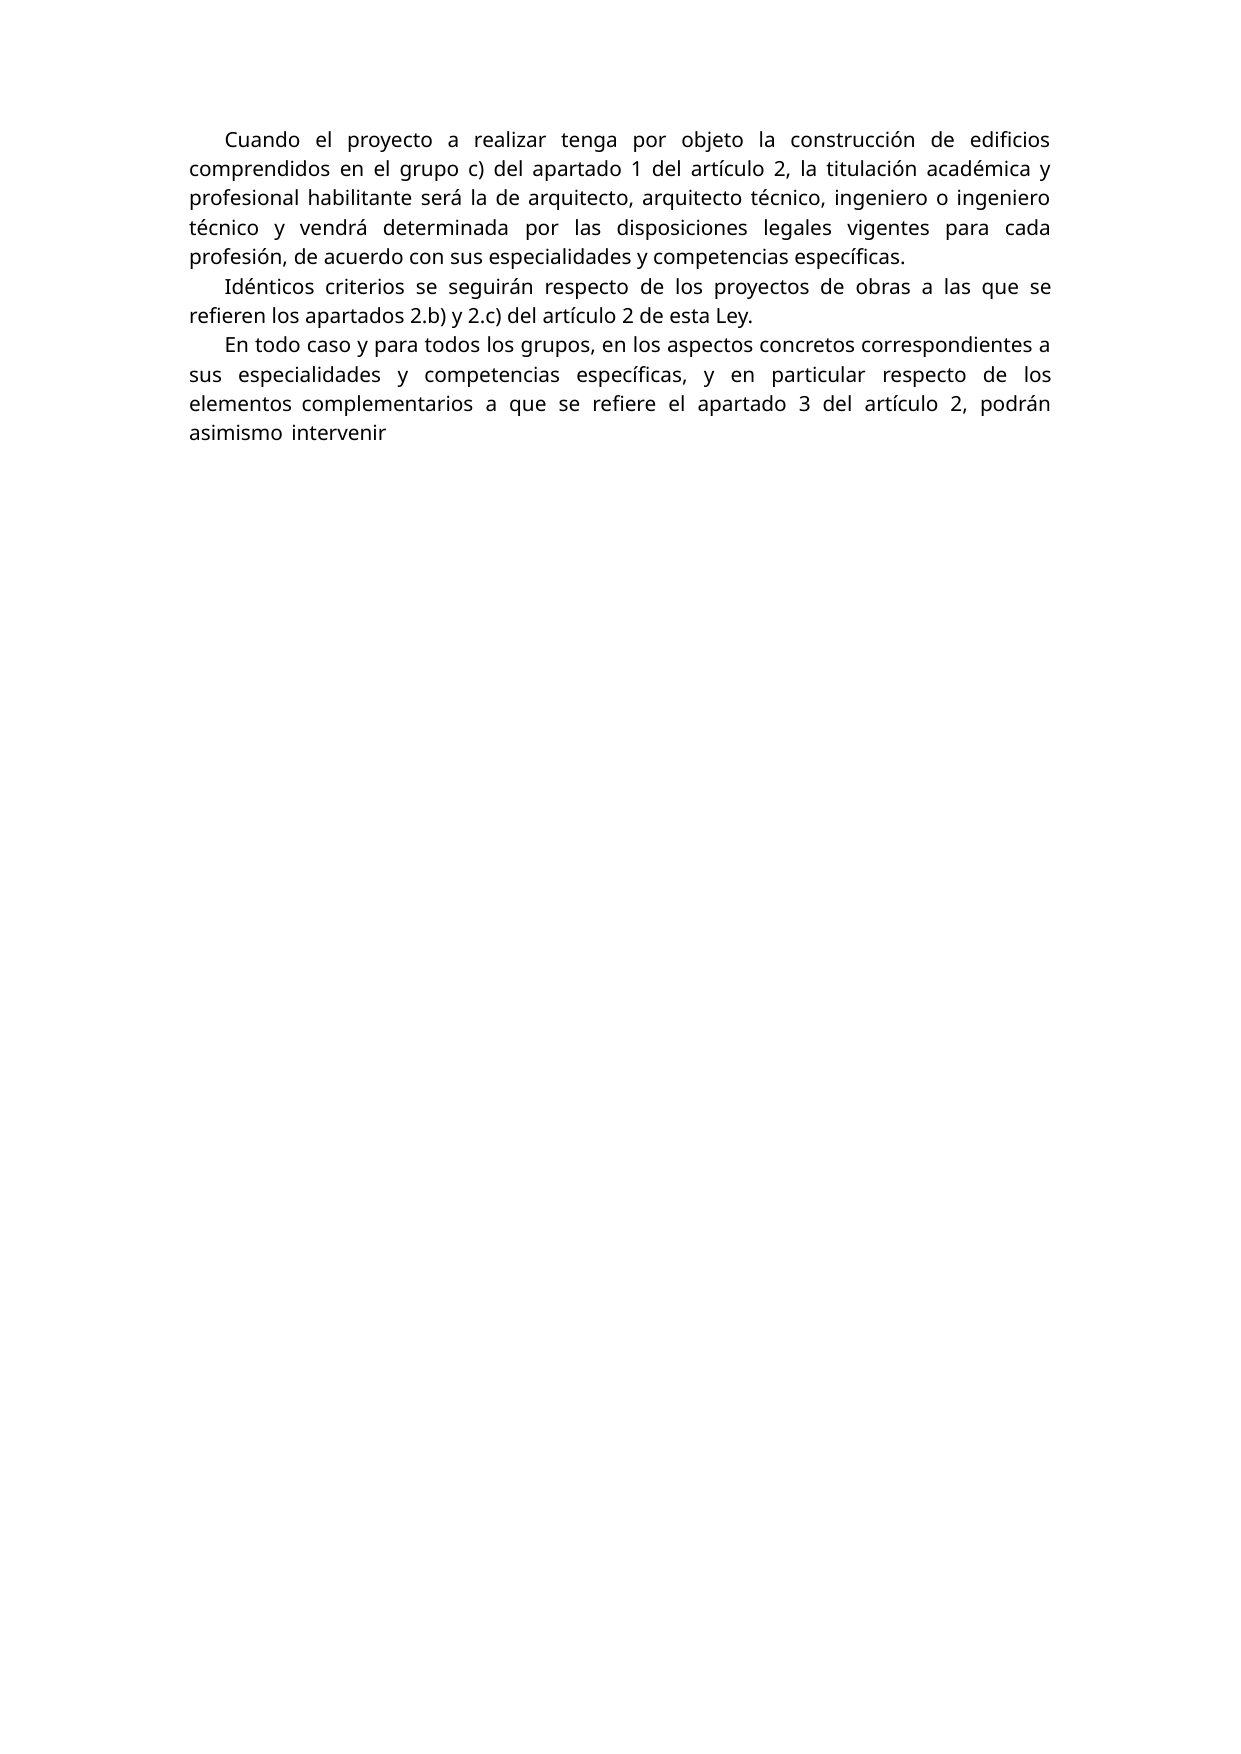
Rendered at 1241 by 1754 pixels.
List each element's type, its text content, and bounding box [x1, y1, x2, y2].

text Idénticos criterios se seguirán respecto de los proyectos de obras a las que se refieren los apartados 2.b) y 2.c) del artículo 2 de esta Ley. [189, 272, 1051, 329]
text En todo caso y para todos los grupos, en los aspectos concretos correspondientes a sus especialidades y competencias específicas, y en particular respecto de los elementos complementarios a que se refiere el apartado 3 del artículo 2, podrán asimismo intervenir [189, 331, 1051, 447]
text Cuando el proyecto a realizar tenga por objeto la construcción de edificios comprendidos en el grupo c) del apartado 1 del artículo 2, la titulación académica y profesional habilitante será la de arquitecto, arquitecto técnico, ingeniero o ingeniero técnico y vendrá determinada por las disposiciones legales vigentes para cada profesión, de acuerdo con sus especialidades y competencias específicas. [189, 125, 1051, 271]
